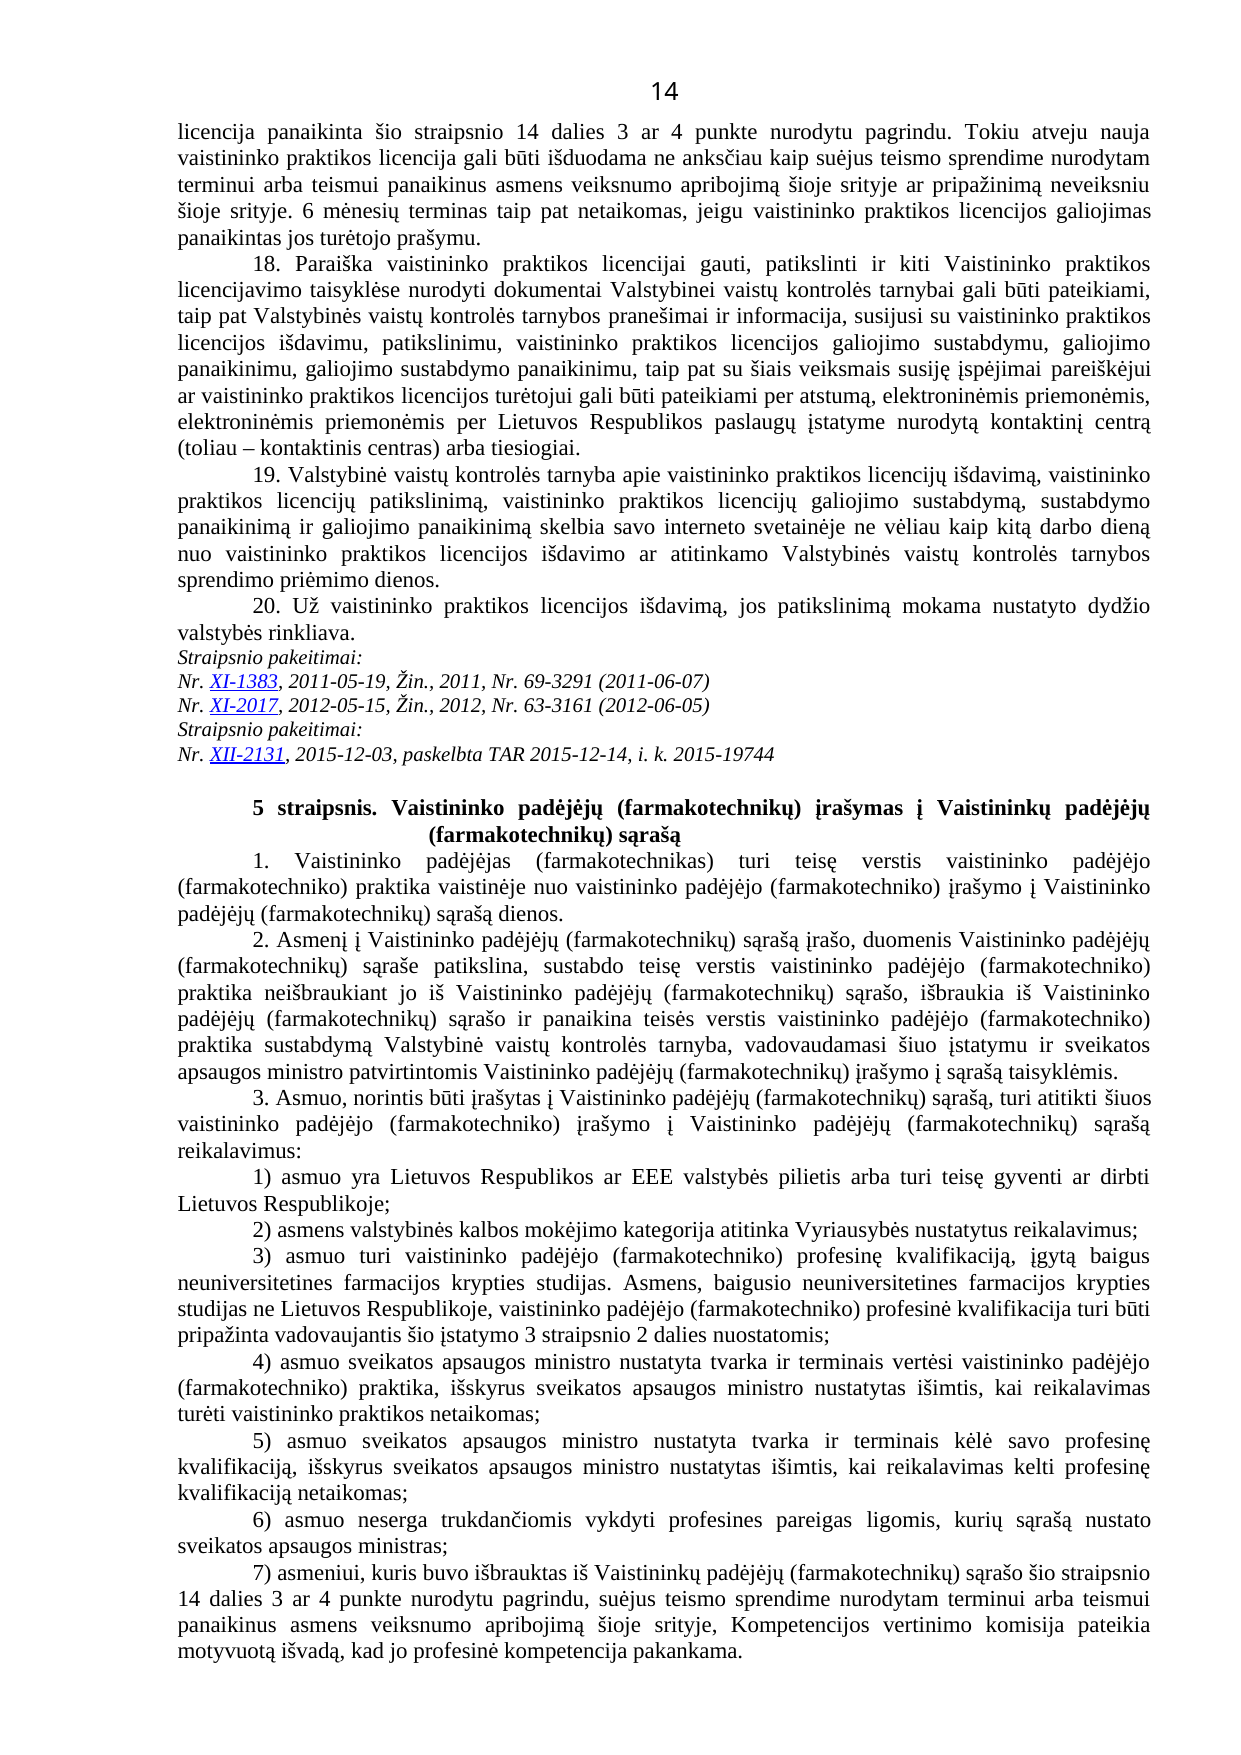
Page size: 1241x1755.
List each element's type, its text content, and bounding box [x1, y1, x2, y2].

text 5 straipsnis. Vaistininko padėjėjų (farmakotechnikų) įrašymas į Vaistininkų padėjėjų (farmakotechnikų) sąrašą [252, 794, 1152, 847]
text 3) asmuo turi vaistininko padėjėjo (farmakotechniko) profesinę kvalifikaciją, įgytą baigus neuniversitetines farmacijos krypties studijas. Asmens, baigusio neuniversitetines farmacijos krypties studijas ne Lietuvos Respublikoje, vaistininko padėjėjo (farmakotechniko) profesinė kvalifikacija turi būti pripažinta vadovaujantis šio įstatymo 3 straipsnio 2 dalies nuostatomis; [177, 1242, 1152, 1348]
text 19. Valstybinė vaistų kontrolės tarnyba apie vaistininko praktikos licencijų išdavimą, vaistininko praktikos licencijų patikslinimą, vaistininko praktikos licencijų galiojimo sustabdymą, sustabdymo panaikinimą ir galiojimo panaikinimą skelbia savo interneto svetainėje ne vėliau kaip kitą darbo dieną nuo vaistininko praktikos licencijos išdavimo ar atitinkamo Valstybinės vaistų kontrolės tarnybos sprendimo priėmimo dienos. [177, 461, 1152, 592]
text 1. Vaistininko padėjėjas (farmakotechnikas) turi teisę verstis vaistininko padėjėjo (farmakotechniko) praktika vaistinėje nuo vaistininko padėjėjo (farmakotechniko) įrašymo į Vaistininko padėjėjų (farmakotechnikų) sąrašą dienos. [177, 847, 1152, 926]
text 18. Paraiška vaistininko praktikos licencijai gauti, patikslinti ir kiti Vaistininko praktikos licencijavimo taisyklėse nurodyti dokumentai Valstybinei vaistų kontrolės tarnybai gali būti pateikiami, taip pat Valstybinės vaistų kontrolės tarnybos pranešimai ir informacija, susijusi su vaistininko praktikos licencijos išdavimu, patikslinimu, vaistininko praktikos licencijos galiojimo sustabdymu, galiojimo panaikinimu, galiojimo sustabdymo panaikinimu, taip pat su šiais veiksmais susiję įspėjimai pareiškėjui ar vaistininko praktikos licencijos turėtojui gali būti pateikiami per atstumą, elektroninėmis priemonėmis, elektroninėmis priemonėmis per Lietuvos Respublikos paslaugų įstatyme nurodytą kontaktinį centrą (toliau – kontaktinis centras) arba tiesiogiai. [177, 250, 1152, 461]
text 20. Už vaistininko praktikos licencijos išdavimą, jos patikslinimą mokama nustatyto dydžio valstybės rinkliava. [177, 592, 1152, 645]
text Nr. XI-2017, 2012-05-15, Žin., 2012, Nr. 63-3161 (2012-06-05) [177, 693, 1152, 717]
text 6) asmuo neserga trukdančiomis vykdyti profesines pareigas ligomis, kurių sąrašą nustato sveikatos apsaugos ministras; [177, 1506, 1152, 1558]
text 4) asmuo sveikatos apsaugos ministro nustatyta tvarka ir terminais vertėsi vaistininko padėjėjo (farmakotechniko) praktika, išskyrus sveikatos apsaugos ministro nustatytas išimtis, kai reikalavimas turėti vaistininko praktikos netaikomas; [177, 1348, 1152, 1427]
text Straipsnio pakeitimai: [177, 717, 1152, 741]
text 1) asmuo yra Lietuvos Respublikos ar EEE valstybės pilietis arba turi teisę gyventi ar dirbti Lietuvos Respublikoje; [177, 1163, 1152, 1216]
text Nr. XI-1383, 2011-05-19, Žin., 2011, Nr. 69-3291 (2011-06-07) [177, 669, 1152, 693]
text Nr. XII-2131, 2015-12-03, paskelbta TAR 2015-12-14, i. k. 2015-19744 [177, 741, 1152, 766]
text licencija panaikinta šio straipsnio 14 dalies 3 ar 4 punkte nurodytu pagrindu. Tokiu atveju nauja vaistininko praktikos licencija gali būti išduodama ne anksčiau kaip suėjus teismo sprendime nurodytam terminui arba teismui panaikinus asmens veiksnumo apribojimą šioje srityje ar pripažinimą neveiksniu šioje srityje. 6 mėnesių terminas taip pat netaikomas, jeigu vaistininko praktikos licencijos galiojimas panaikintas jos turėtojo prašymu. [177, 118, 1152, 250]
text 3. Asmuo, norintis būti įrašytas į Vaistininko padėjėjų (farmakotechnikų) sąrašą, turi atitikti šiuos vaistininko padėjėjo (farmakotechniko) įrašymo į Vaistininko padėjėjų (farmakotechnikų) sąrašą reikalavimus: [177, 1084, 1152, 1163]
text 7) asmeniui, kuris buvo išbrauktas iš Vaistininkų padėjėjų (farmakotechnikų) sąrašo šio straipsnio 14 dalies 3 ar 4 punkte nurodytu pagrindu, suėjus teismo sprendime nurodytam terminui arba teismui panaikinus asmens veiksnumo apribojimą šioje srityje, Kompetencijos vertinimo komisija pateikia motyvuotą išvadą, kad jo profesinė kompetencija pakankama. [177, 1558, 1152, 1664]
text Straipsnio pakeitimai: [177, 645, 1152, 669]
text 2) asmens valstybinės kalbos mokėjimo kategorija atitinka Vyriausybės nustatytus reikalavimus; [177, 1216, 1152, 1242]
text 5) asmuo sveikatos apsaugos ministro nustatyta tvarka ir terminais kėlė savo profesinę kvalifikaciją, išskyrus sveikatos apsaugos ministro nustatytas išimtis, kai reikalavimas kelti profesinę kvalifikaciją netaikomas; [177, 1427, 1152, 1506]
text 2. Asmenį į Vaistininko padėjėjų (farmakotechnikų) sąrašą įrašo, duomenis Vaistininko padėjėjų (farmakotechnikų) sąraše patikslina, sustabdo teisę verstis vaistininko padėjėjo (farmakotechniko) praktika neišbraukiant jo iš Vaistininko padėjėjų (farmakotechnikų) sąrašo, išbraukia iš Vaistininko padėjėjų (farmakotechnikų) sąrašo ir panaikina teisės verstis vaistininko padėjėjo (farmakotechniko) praktika sustabdymą Valstybinė vaistų kontrolės tarnyba, vadovaudamasi šiuo įstatymu ir sveikatos apsaugos ministro patvirtintomis Vaistininko padėjėjų (farmakotechnikų) įrašymo į sąrašą taisyklėmis. [177, 926, 1152, 1084]
